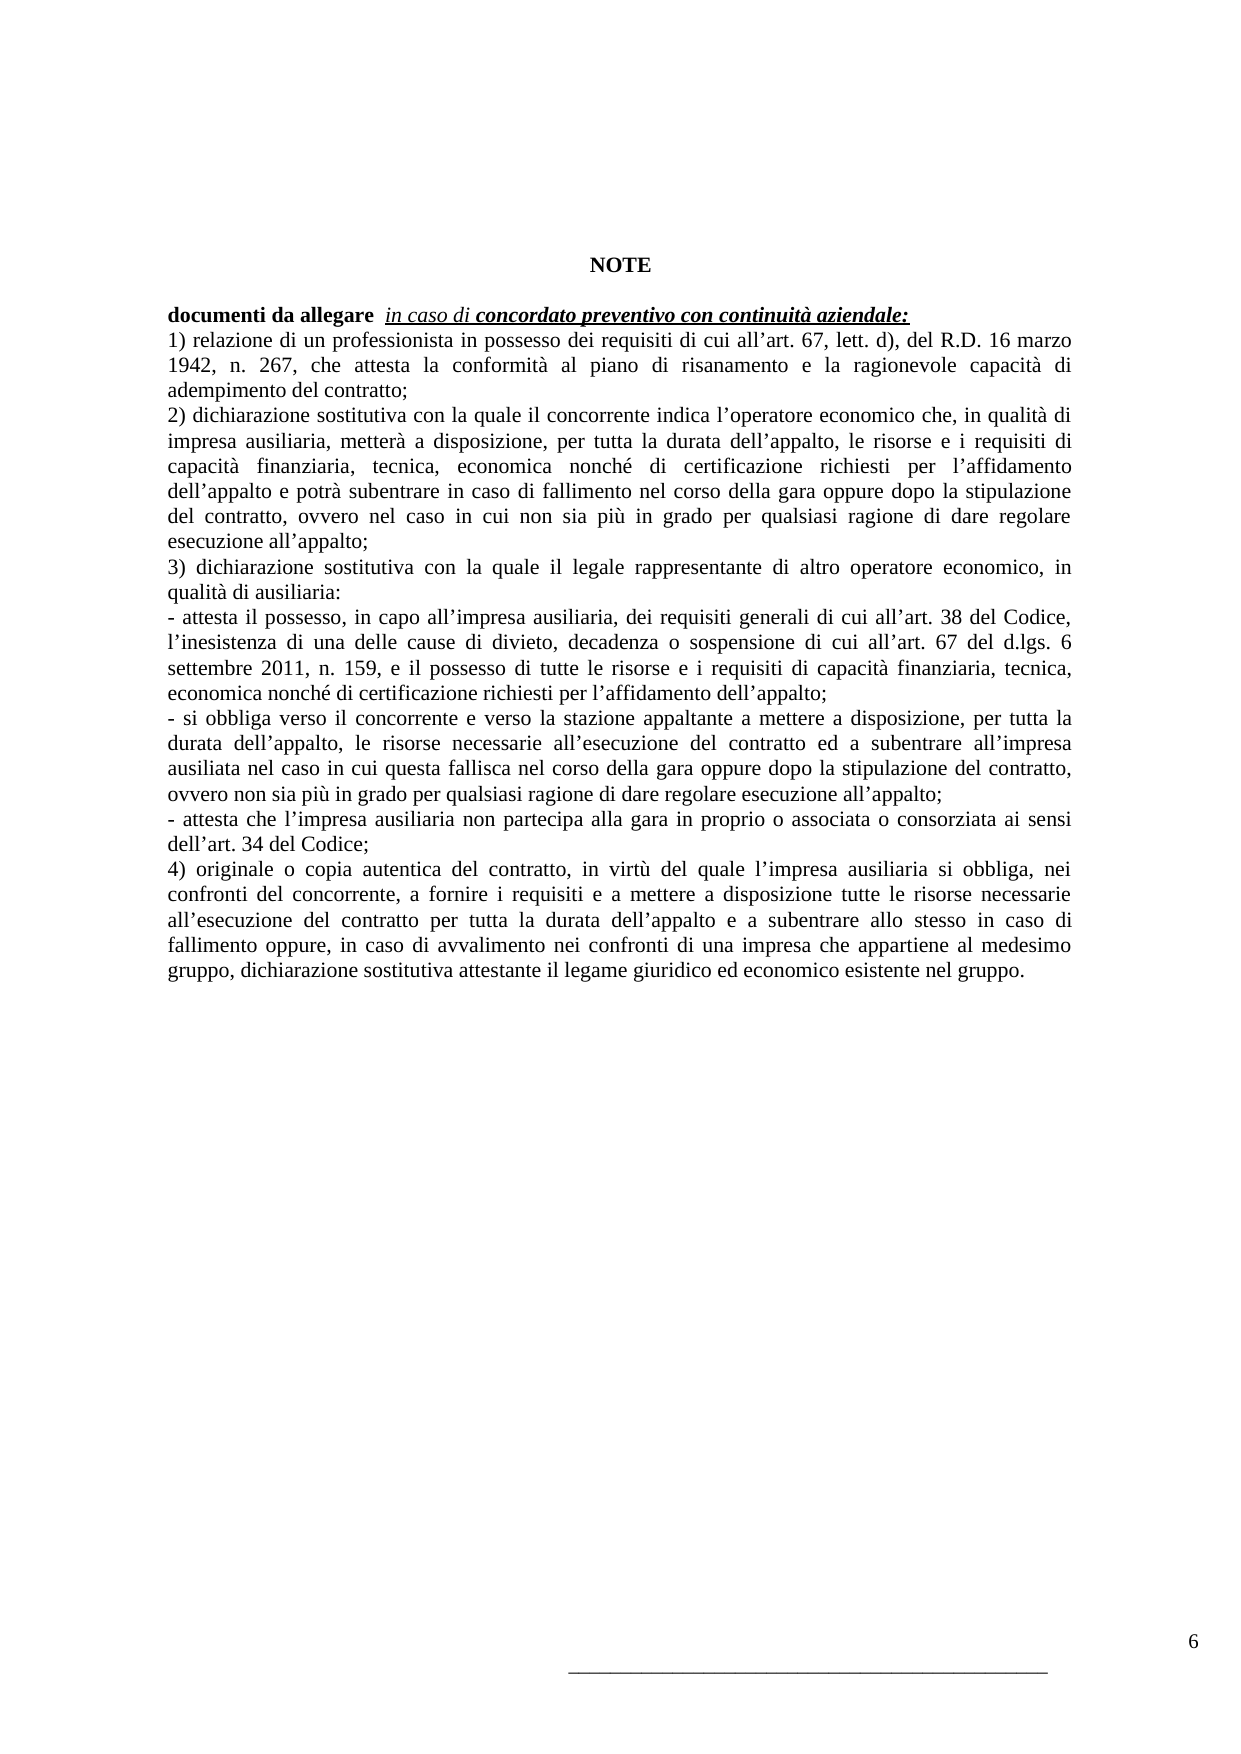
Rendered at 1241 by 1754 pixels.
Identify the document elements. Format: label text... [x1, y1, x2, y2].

list 1) relazione di un professionista in possesso dei requisiti di cui all’art. 67, lett. d), del R.D. 16 marzo 1942, n. 267, che attesta la conformità al piano di risanamento e la ragionevole capacità di adempimento del contratto; [167, 327, 1073, 402]
text NOTE [167, 252, 1073, 277]
list - attesta il possesso, in capo all’impresa ausiliaria, dei requisiti generali di cui all’art. 38 del Codice, l’inesistenza di una delle cause di divieto, decadenza o sospensione di cui all’art. 67 del d.lgs. 6 settembre 2011, n. 159, e il possesso di tutte le risorse e i requisiti di capacità finanziaria, tecnica, economica nonché di certificazione richiesti per l’affidamento dell’appalto; [167, 604, 1073, 705]
list 4) originale o copia autentica del contratto, in virtù del quale l’impresa ausiliaria si obbliga, nei confronti del concorrente, a fornire i requisiti e a mettere a disposizione tutte le risorse necessarie all’esecuzione del contratto per tutta la durata dell’appalto e a subentrare allo stesso in caso di fallimento oppure, in caso di avvalimento nei confronti di una impresa che appartiene al medesimo gruppo, dichiarazione sostitutiva attestante il legame giuridico ed economico esistente nel gruppo. [167, 856, 1073, 982]
list - attesta che l’impresa ausiliaria non partecipa alla gara in proprio o associata o consorziata ai sensi dell’art. 34 del Codice; [167, 806, 1073, 856]
list 3) dichiarazione sostitutiva con la quale il legale rappresentante di altro operatore economico, in qualità di ausiliaria: [167, 554, 1073, 604]
list - si obbliga verso il concorrente e verso la stazione appaltante a mettere a disposizione, per tutta la durata dell’appalto, le risorse necessarie all’esecuzione del contratto ed a subentrare all’impresa ausiliata nel caso in cui questa fallisca nel corso della gara oppure dopo la stipulazione del contratto, ovvero non sia più in grado per qualsiasi ragione di dare regolare esecuzione all’appalto; [167, 705, 1073, 806]
text documenti da allegare in caso di concordato preventivo con continuità aziendale: [167, 302, 1073, 327]
list 2) dichiarazione sostitutiva con la quale il concorrente indica l’operatore economico che, in qualità di impresa ausiliaria, metterà a disposizione, per tutta la durata dell’appalto, le risorse e i requisiti di capacità finanziaria, tecnica, economica nonché di certificazione richiesti per l’affidamento dell’appalto e potrà subentrare in caso di fallimento nel corso della gara oppure dopo la stipulazione del contratto, ovvero nel caso in cui non sia più in grado per qualsiasi ragione di dare regolare esecuzione all’appalto; [167, 402, 1073, 554]
